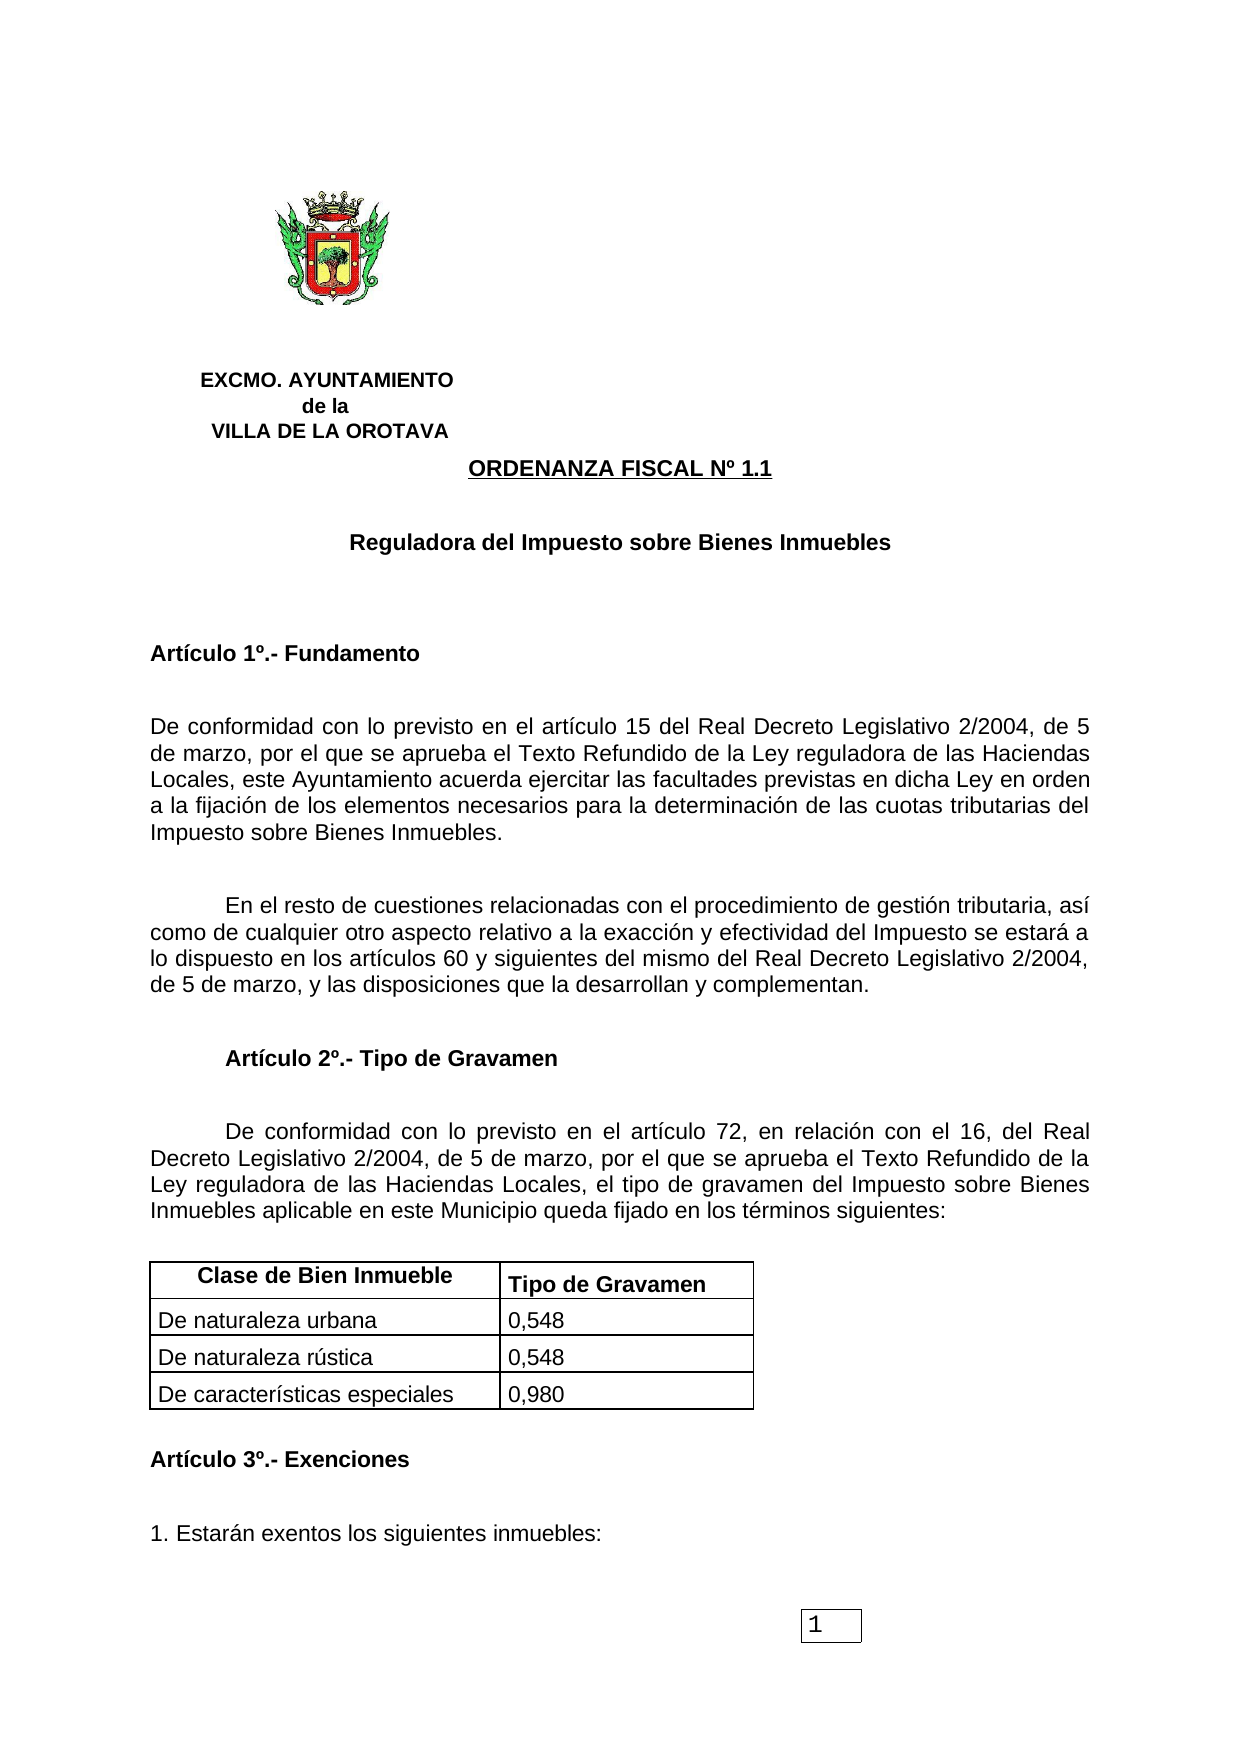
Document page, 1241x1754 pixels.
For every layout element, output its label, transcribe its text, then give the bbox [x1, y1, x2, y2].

text Artículo 1º.- Fundamento [150, 639, 1103, 666]
text De conformidad con lo previsto en el artículo 15 del Real Decreto Legislativo 2/2004, de 5 de marzo, por el que se aprueba el Texto Refundido de la Ley reguladora de las Haciendas Locales, este Ayuntamiento acuerda ejercitar las facultades previstas en dicha Ley en orden a la fijación de los elementos necesarios para la determinación de las cuotas tributarias del Impuesto sobre Bienes Inmuebles. [150, 713, 1091, 845]
subtitle Artículo 3º.- Exenciones [150, 1446, 1103, 1472]
list Estarán exentos los siguientes inmuebles: [150, 1520, 1103, 1546]
text De conformidad con lo previsto en el artículo 72, en relación con el 16, del Real Decreto Legislativo 2/2004, de 5 de marzo, por el que se aprueba el Texto Refundido de la Ley reguladora de las Haciendas Locales, el tipo de gravamen del Impuesto sobre Bienes Inmuebles aplicable en este Municipio queda fijado en los términos siguientes: [150, 1118, 1091, 1224]
text ORDENANZA FISCAL Nº 1.1 [199, 455, 1042, 482]
text VILLA DE LA OROTAVA [199, 419, 461, 443]
text En el resto de cuestiones relacionadas con el procedimiento de gestión tributaria, así como de cualquier otro aspecto relativo a la exacción y efectividad del Impuesto se estará a lo dispuesto en los artículos 60 y siguientes del mismo del Real Decreto Legislativo 2/2004, de 5 de marzo, y las disposiciones que la desarrollan y complementan. [150, 892, 1090, 998]
subtitle Reguladora del Impuesto sobre Bienes Inmuebles [199, 529, 1042, 556]
table_cell De naturaleza urbana [151, 1299, 499, 1334]
subtitle Artículo 2º.- Tipo de Gravamen [225, 1044, 1103, 1071]
table_header Tipo de Gravamen [501, 1263, 753, 1298]
table_header Clase de Bien Inmueble [151, 1263, 499, 1298]
table_cell De naturaleza rústica [151, 1336, 499, 1371]
picture [275, 191, 390, 305]
table_cell De características especiales [151, 1373, 499, 1408]
text EXCMO. AYUNTAMIENTO [199, 368, 455, 392]
table_cell 0,548 [501, 1299, 753, 1334]
text de la [195, 394, 455, 418]
table_cell 0,548 [501, 1336, 753, 1371]
table_cell 0,980 [501, 1373, 753, 1408]
